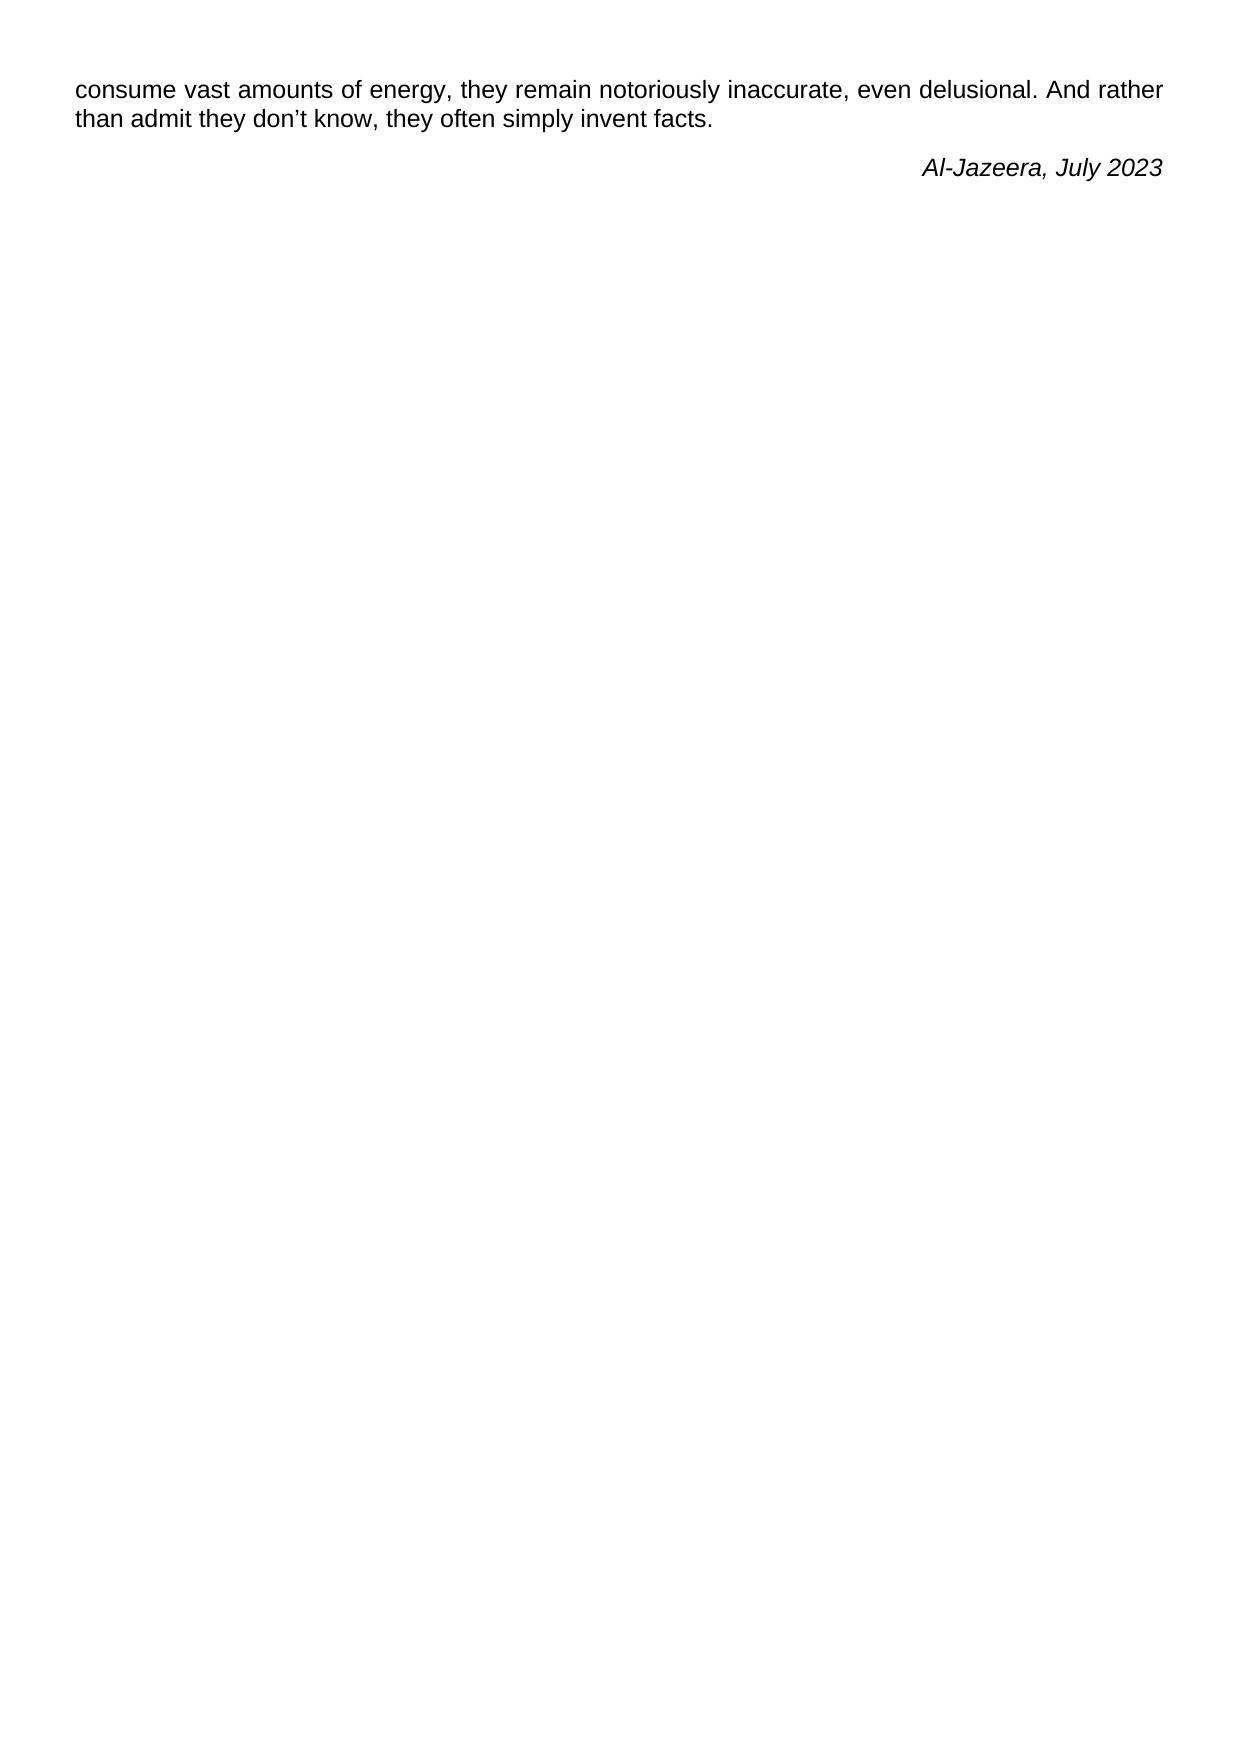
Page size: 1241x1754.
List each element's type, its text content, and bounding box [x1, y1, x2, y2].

text consume vast amounts of energy, they remain notoriously inaccurate, even delusional. And rather than admit they don’t know, they often simply invent facts. [75, 75, 1165, 132]
text Al-Jazeera, July 2023 [75, 153, 1165, 182]
